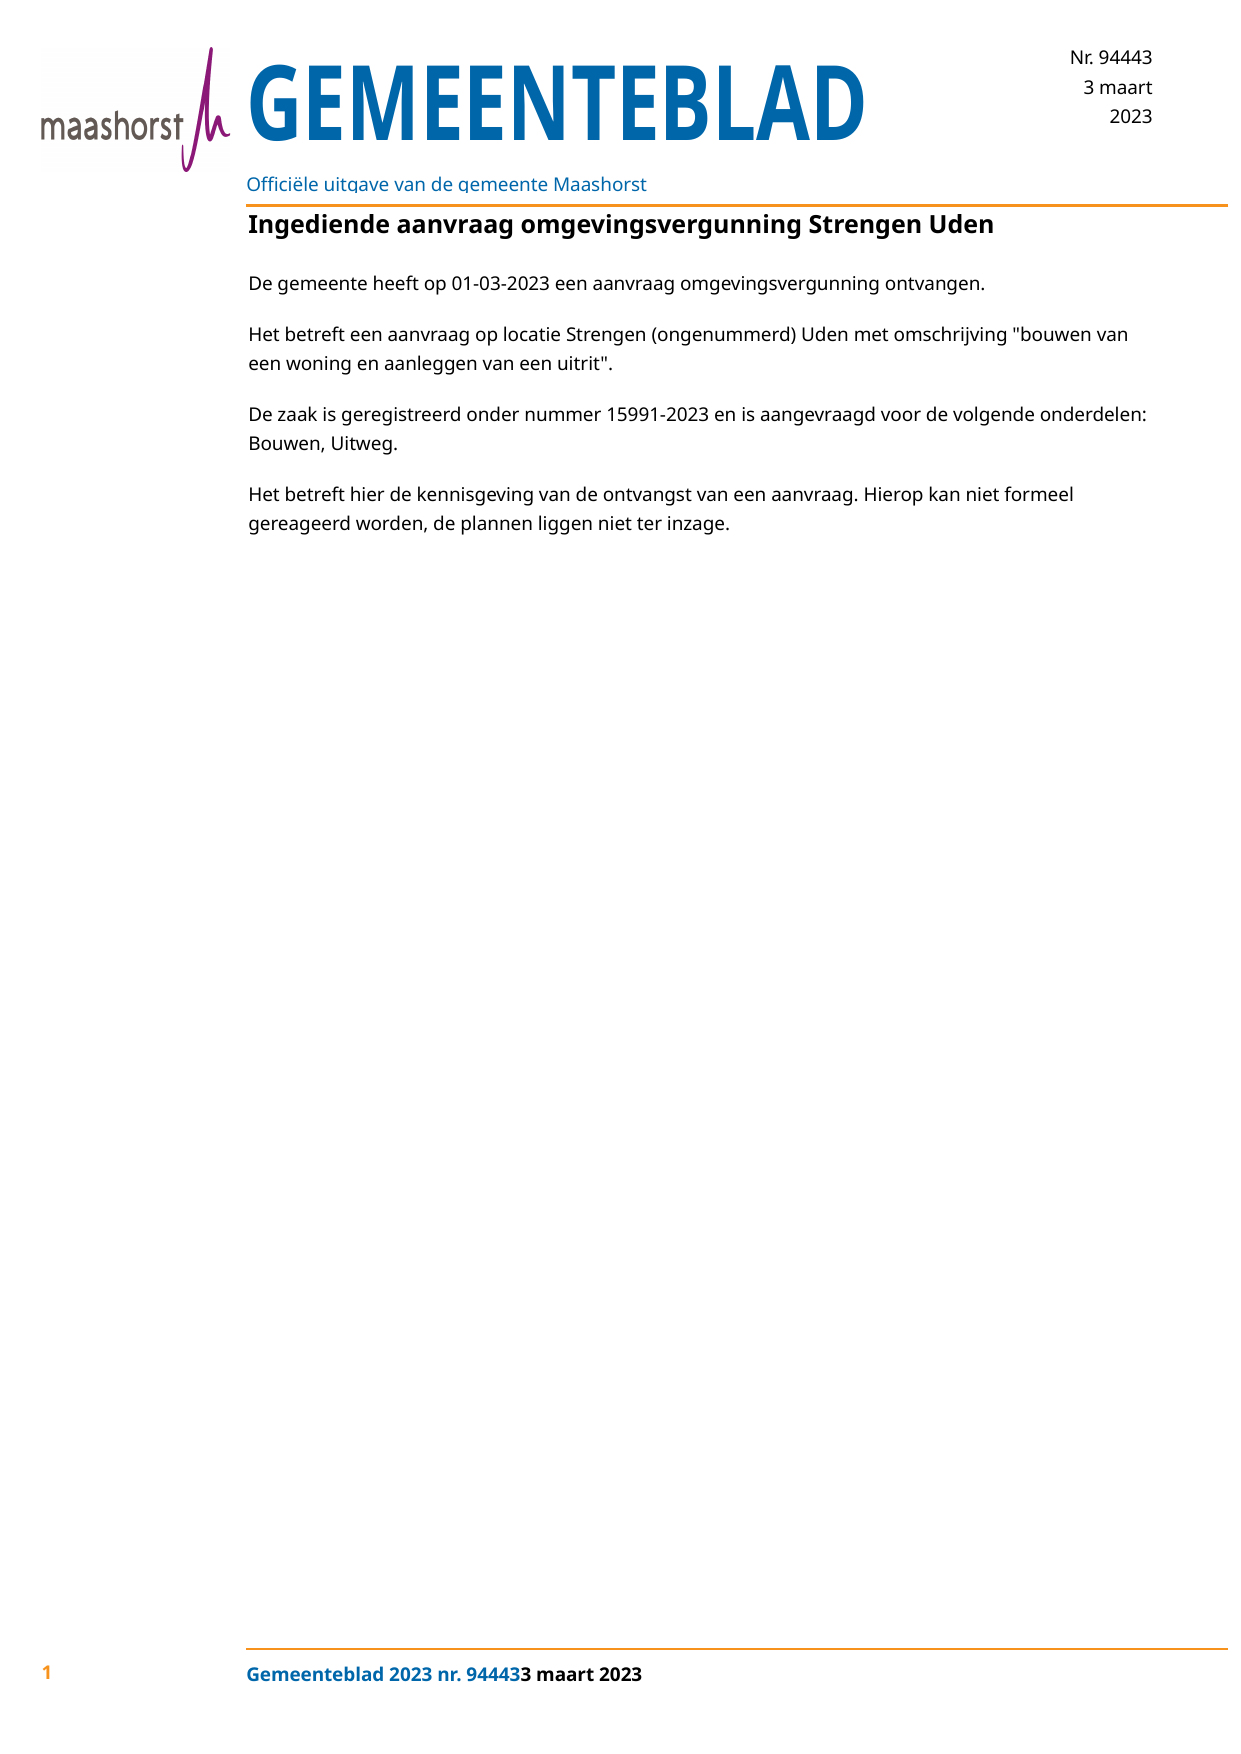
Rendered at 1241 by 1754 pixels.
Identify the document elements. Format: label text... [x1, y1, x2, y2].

text De zaak is geregistreerd onder nummer 15991-2023 en is aangevraagd voor de volgende onderdelen: Bouwen, Uitweg. [248, 401, 1152, 456]
text De gemeente heeft op 01-03-2023 een aanvraag omgevingsvergunning ontvangen. [248, 270, 1152, 296]
text Het betreft hier de kennisgeving van de ontvangst van een aanvraag. Hierop kan niet formeel gereageerd worden, de plannen liggen niet ter inzage. [248, 481, 1152, 536]
text Het betreft een aanvraag op locatie Strengen (ongenummerd) Uden met omschrijving "bouwen van een woning en aanleggen van een uitrit". [248, 321, 1152, 376]
picture [41, 47, 231, 172]
text Ingediende aanvraag omgevingsvergunning Strengen Uden [248, 207, 1152, 241]
